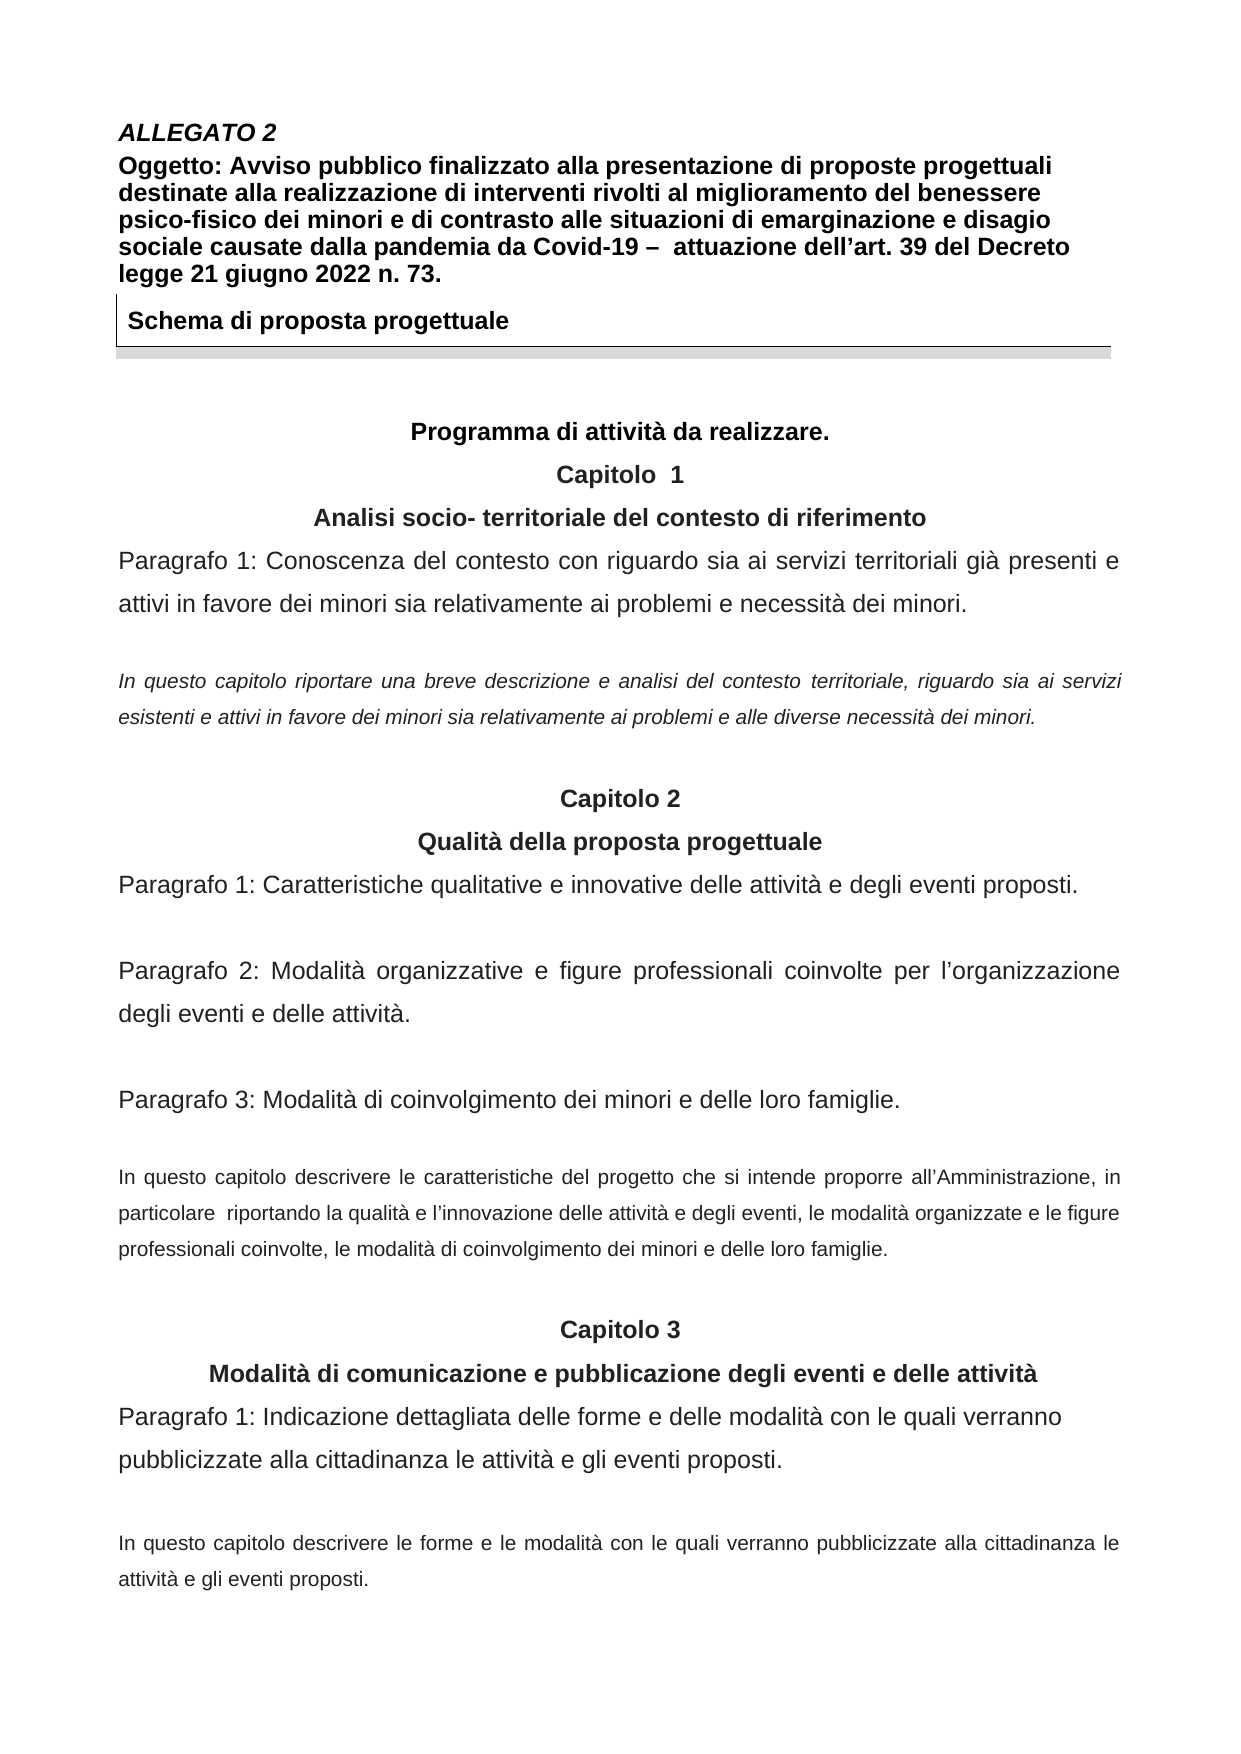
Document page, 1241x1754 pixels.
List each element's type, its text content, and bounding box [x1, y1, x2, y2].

table_cell [116, 347, 1111, 359]
text In questo capitolo riportare una breve descrizione e analisi del contesto territoriale, riguardo sia ai servizi esistenti e attivi in favore dei minori sia relativamente ai problemi e alle diverse necessità dei minori. [118, 668, 1122, 728]
text Programma di attività da realizzare. [118, 417, 1122, 446]
text Paragrafo 1: Indicazione dettagliata delle forme e delle modalità con le quali verranno pubblicizzate alla cittadinanza le attività e gli eventi proposti. [118, 1402, 1122, 1473]
text In questo capitolo descrivere le caratteristiche del progetto che si intende proporre all’Amministrazione, in particolare riportando la qualità e l’innovazione delle attività e degli eventi, le modalità organizzate e le figure professionali coinvolte, le modalità di coinvolgimento dei minori e delle loro famiglie. [118, 1164, 1122, 1260]
text Analisi socio- territoriale del contesto di riferimento [118, 503, 1122, 532]
text Oggetto: Avviso pubblico finalizzato alla presentazione di proposte progettuali destinate alla realizzazione di interventi rivolti al miglioramento del benessere psico-fisico dei minori e di contrasto alle situazioni di emarginazione e disagio sociale causate dalla pandemia da Covid-19 – attuazione dell’art. 39 del Decreto legge 21 giugno 2022 n. 73. [118, 153, 1122, 288]
table_header Schema di proposta progettuale [117, 294, 1111, 346]
text Paragrafo 1: Caratteristiche qualitative e innovative delle attività e degli eventi proposti. [118, 870, 1122, 898]
text Capitolo 1 [118, 460, 1122, 489]
text Paragrafo 3: Modalità di coinvolgimento dei minori e delle loro famiglie. [118, 1085, 1122, 1114]
text In questo capitolo descrivere le forme e le modalità con le quali verranno pubblicizzate alla cittadinanza le attività e gli eventi proposti. [118, 1531, 1122, 1591]
text Capitolo 2 [118, 783, 1122, 812]
text Paragrafo 2: Modalità organizzative e figure professionali coinvolte per l’organizzazione degli eventi e delle attività. [118, 956, 1122, 1028]
text Paragrafo 1: Conoscenza del contesto con riguardo sia ai servizi territoriali già presenti e attivi in favore dei minori sia relativamente ai problemi e necessità dei minori. [118, 546, 1122, 618]
text Capitolo 3 [118, 1315, 1122, 1344]
text Qualità della proposta progettuale [118, 827, 1122, 855]
text Modalità di comunicazione e pubblicazione degli eventi e delle attività [118, 1358, 1122, 1387]
text ALLEGATO 2 [118, 118, 1122, 147]
